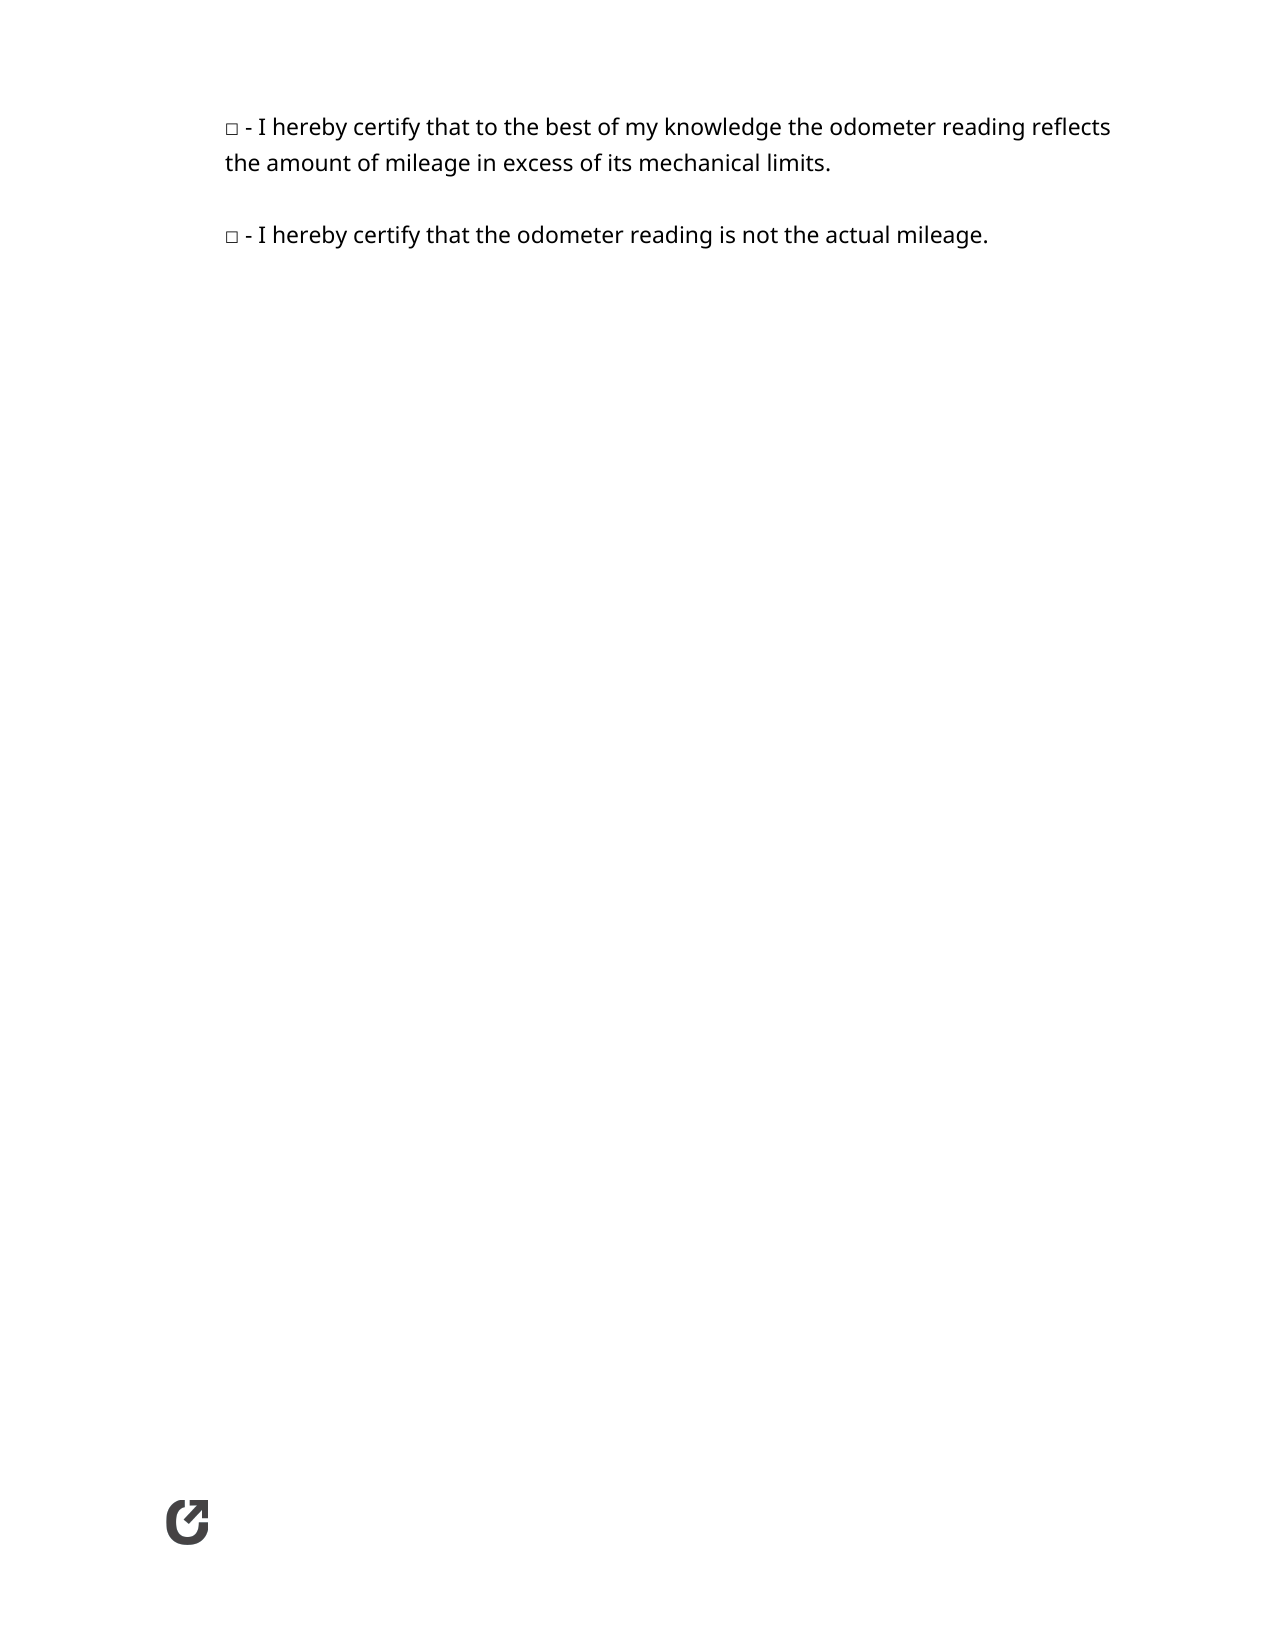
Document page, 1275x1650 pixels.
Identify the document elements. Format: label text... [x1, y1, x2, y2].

text ☐ - I hereby certify that the odometer reading is not the actual mileage. [225, 219, 1125, 250]
text ☐ - I hereby certify that to the best of my knowledge the odometer reading reflects the amount of mileage in excess of its mechanical limits. [225, 111, 1125, 178]
